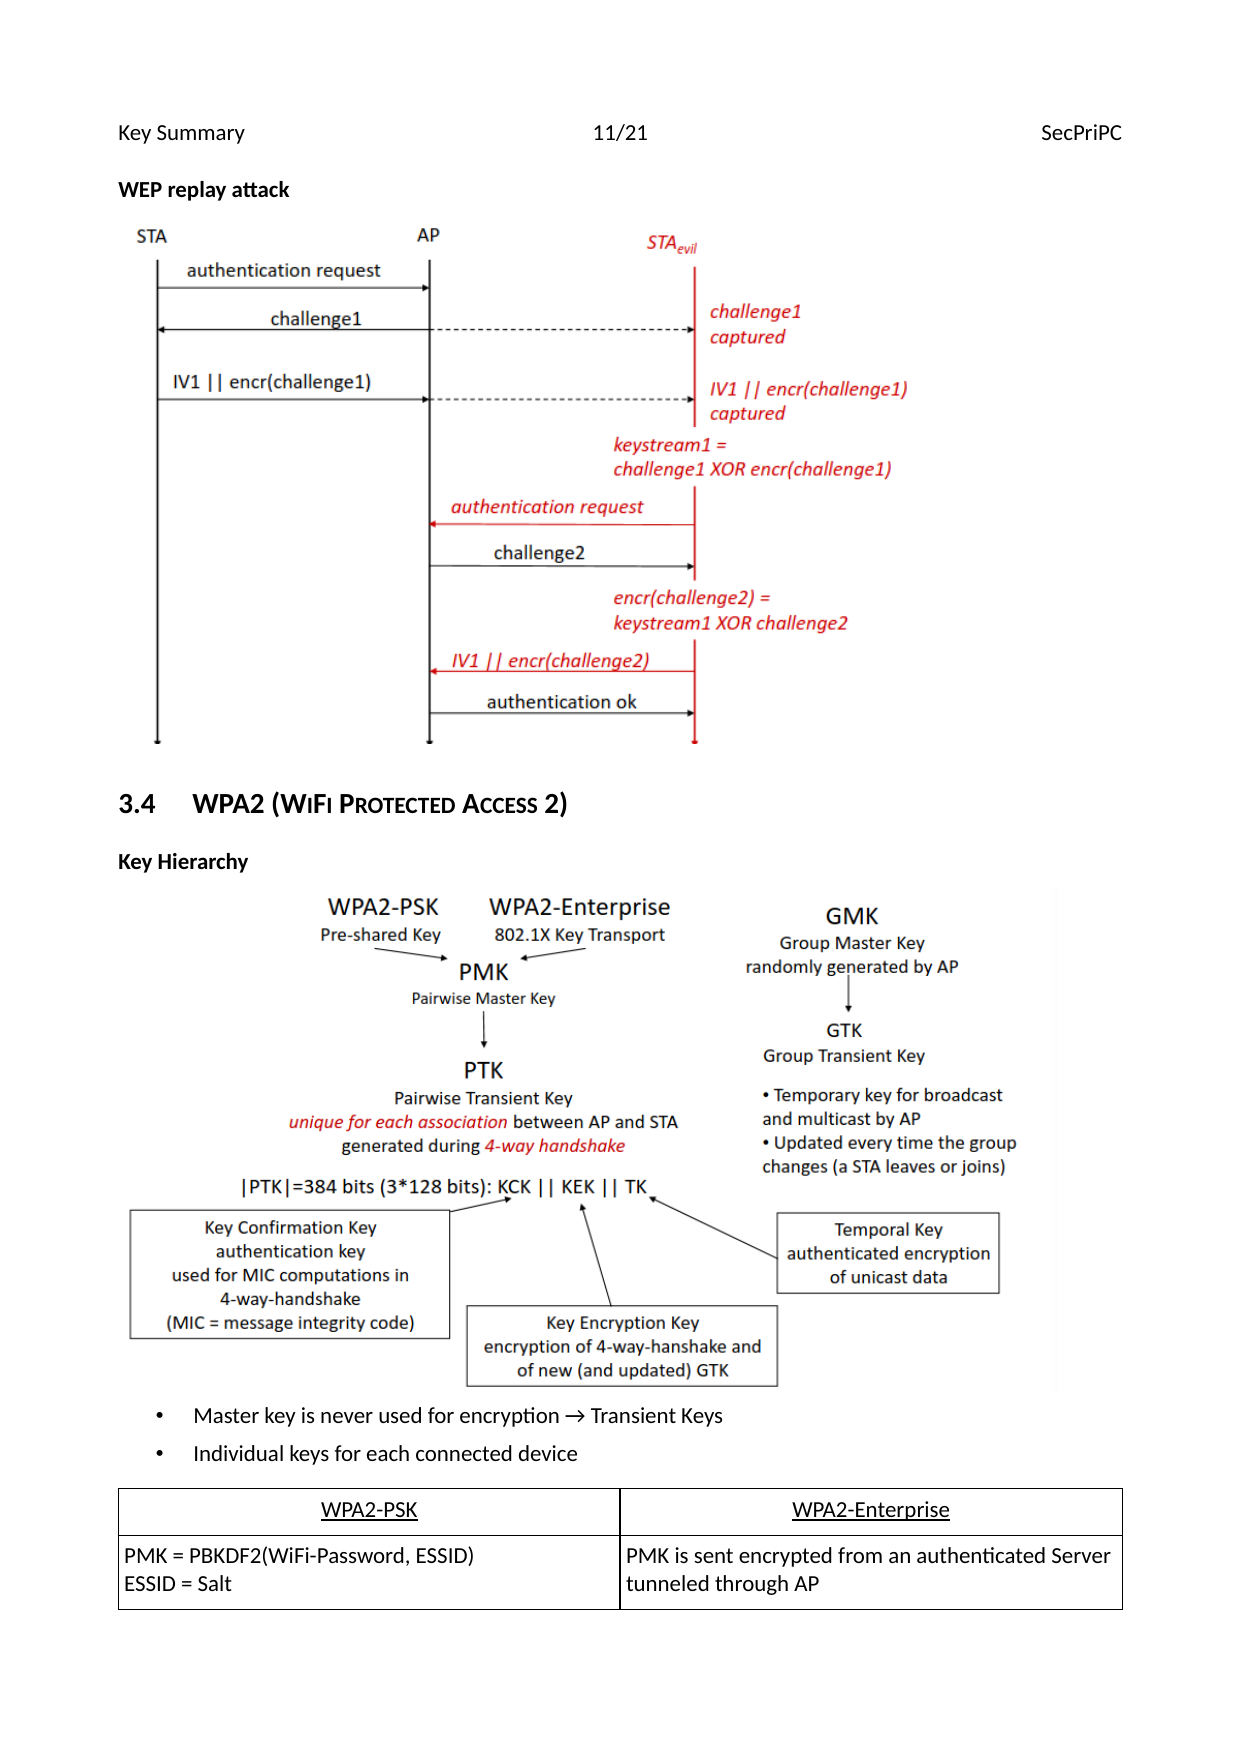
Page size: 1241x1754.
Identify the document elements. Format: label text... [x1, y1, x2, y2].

table_cell PMK is sent encrypted from an authenticated Server tunneled through AP [621, 1536, 1122, 1609]
picture [118, 887, 1059, 1392]
subtitle WPA2 (WiFi Protected Access 2) [118, 785, 1122, 821]
table_header WPA2-PSK [119, 1489, 619, 1535]
table_header WPA2-Enterprise [621, 1489, 1122, 1535]
subtitle WEP replay attack [118, 176, 1122, 204]
table_cell PMK = PBKDF2(WiFi-Password, ESSID) ESSID = Salt [119, 1536, 619, 1609]
list Master key is never used for encryption → Transient Keys [156, 1401, 1122, 1429]
list Individual keys for each connected device [156, 1439, 1122, 1467]
picture [118, 215, 931, 744]
subtitle Key Hierarchy [118, 847, 1122, 875]
